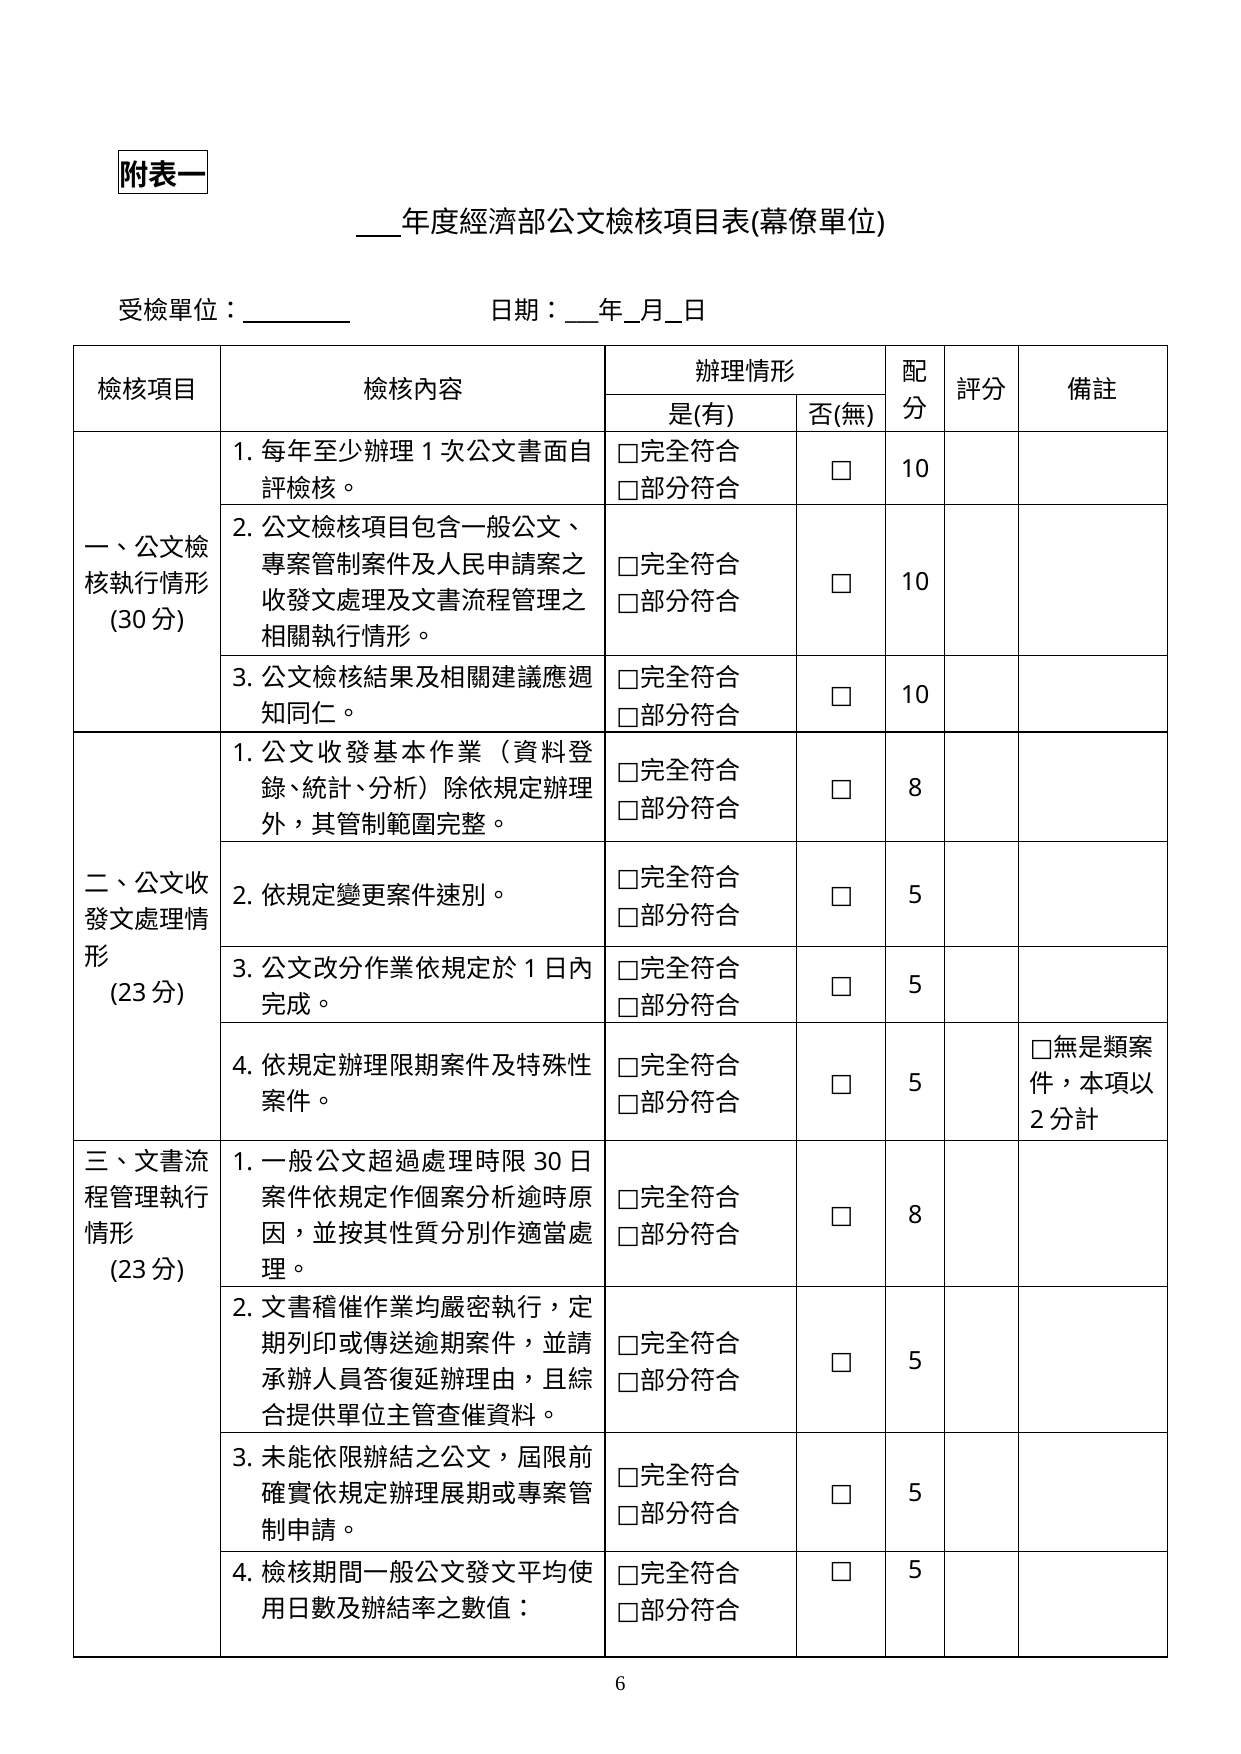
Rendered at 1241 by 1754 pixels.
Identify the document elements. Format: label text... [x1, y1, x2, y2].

table_cell 5 [886, 1433, 944, 1551]
table_cell 文書稽催作業均嚴密執行，定期列印或傳送逾期案件，並請承辦人員答復延辦理由，且綜合提供單位主管查催資料。 [221, 1287, 604, 1432]
table_cell 否(無) [797, 395, 885, 431]
table_cell □ [797, 733, 885, 841]
table_cell □完全符合 □部分符合 [606, 1287, 796, 1432]
table_cell 公文收發基本作業（資料登錄、統計、分析）除依規定辦理外，其管制範圍完整。 [221, 733, 604, 841]
table_cell [945, 505, 1018, 655]
table_header 備註 [1019, 346, 1167, 431]
table_cell 公文改分作業依規定於1日內完成。 [221, 947, 604, 1022]
table_cell □ [797, 432, 885, 504]
table_cell □完全符合 □部分符合 [606, 432, 796, 504]
table_header 辦理情形 [606, 346, 885, 393]
table_cell □完全符合 □部分符合 [606, 733, 796, 841]
table_cell □完全符合 □部分符合 [606, 842, 796, 946]
table_cell □ [797, 656, 885, 731]
table_cell [1019, 432, 1167, 504]
table_cell □ [797, 1023, 885, 1140]
table_header 配分 [886, 346, 944, 431]
table_cell 5 [886, 1287, 944, 1432]
table_cell 依規定變更案件速別。 [221, 842, 604, 946]
table_header 檢核內容 [221, 346, 604, 431]
table_cell [945, 1552, 1018, 1656]
table_cell [1019, 1552, 1167, 1656]
table_cell 檢核期間一般公文發文平均使用日數及辦結率之數值： 發文平均使用日數為2天以下。 辦結率90%以上。 [221, 1552, 604, 1656]
table_cell [945, 733, 1018, 841]
table_cell 一、公文檢核執行情形 (30分) [74, 432, 220, 731]
table_cell 5 [886, 842, 944, 946]
text 附表一 [119, 151, 207, 193]
table_cell 是(有) [606, 395, 796, 431]
table_cell [1019, 947, 1167, 1022]
table_cell □ [797, 505, 885, 655]
table_cell 每年至少辦理1次公文書面自評檢核。 [221, 432, 604, 504]
text 年度經濟部公文檢核項目表(幕僚單位) [118, 194, 1122, 242]
table_cell □完全符合 □部分符合 [606, 947, 796, 1022]
table_cell 10 [886, 432, 944, 504]
table_cell □完全符合 □部分符合 [606, 1433, 796, 1551]
text [208, 150, 1122, 194]
table_header 評分 [945, 346, 1018, 431]
table_cell [1019, 842, 1167, 946]
table_cell □完全符合 □部分符合 [606, 505, 796, 655]
table_cell 一般公文超過處理時限30日案件依規定作個案分析逾時原因，並按其性質分別作適當處理。 [221, 1141, 604, 1286]
text 受檢單位： 日期：___年 月 日 [118, 290, 1122, 326]
table_cell 二、公文收發文處理情形 (23分) [74, 733, 220, 1140]
table_cell [945, 1141, 1018, 1286]
table_cell □ [797, 1433, 885, 1551]
table_cell □完全符合 □部分符合 [606, 1023, 796, 1140]
table_cell 5 [886, 947, 944, 1022]
table_cell [1019, 1141, 1167, 1286]
table_cell 8 [886, 1141, 944, 1286]
table_cell [945, 432, 1018, 504]
table_cell □完全符合 □部分符合 [606, 656, 796, 731]
table_cell [945, 1433, 1018, 1551]
table_cell 依規定辦理限期案件及特殊性案件。 [221, 1023, 604, 1140]
table_cell 5 [886, 1552, 944, 1656]
table_cell □ [797, 1287, 885, 1432]
table_cell [945, 1023, 1018, 1140]
table_cell [945, 1287, 1018, 1432]
table_cell [1019, 505, 1167, 655]
table_cell 三、文書流程管理執行情形 (23分) [74, 1141, 220, 1656]
table_header 檢核項目 [74, 346, 220, 431]
table_cell 未能依限辦結之公文，屆限前確實依規定辦理展期或專案管制申請。 [221, 1433, 604, 1551]
table_cell 5 [886, 1023, 944, 1140]
table_cell □ [797, 1141, 885, 1286]
table_cell 公文檢核結果及相關建議應週知同仁。 [221, 656, 604, 731]
table_cell [1019, 1433, 1167, 1551]
table_cell 8 [886, 733, 944, 841]
table_cell □ [797, 947, 885, 1022]
table_cell □無是類案件，本項以2分計 [1019, 1023, 1167, 1140]
table_cell 公文檢核項目包含一般公文、專案管制案件及人民申請案之收發文處理及文書流程管理之相關執行情形。 [221, 505, 604, 655]
table_cell 10 [886, 505, 944, 655]
table_cell [945, 656, 1018, 731]
table_cell [945, 947, 1018, 1022]
table_cell 10 [886, 656, 944, 731]
table_cell [1019, 733, 1167, 841]
table_cell □完全符合 □部分符合 [606, 1552, 796, 1656]
table_cell [945, 842, 1018, 946]
table_cell □ [797, 842, 885, 946]
table_cell □完全符合 □部分符合 [606, 1141, 796, 1286]
table_cell □ [797, 1552, 885, 1656]
table_cell [1019, 1287, 1167, 1432]
table_cell [1019, 656, 1167, 731]
